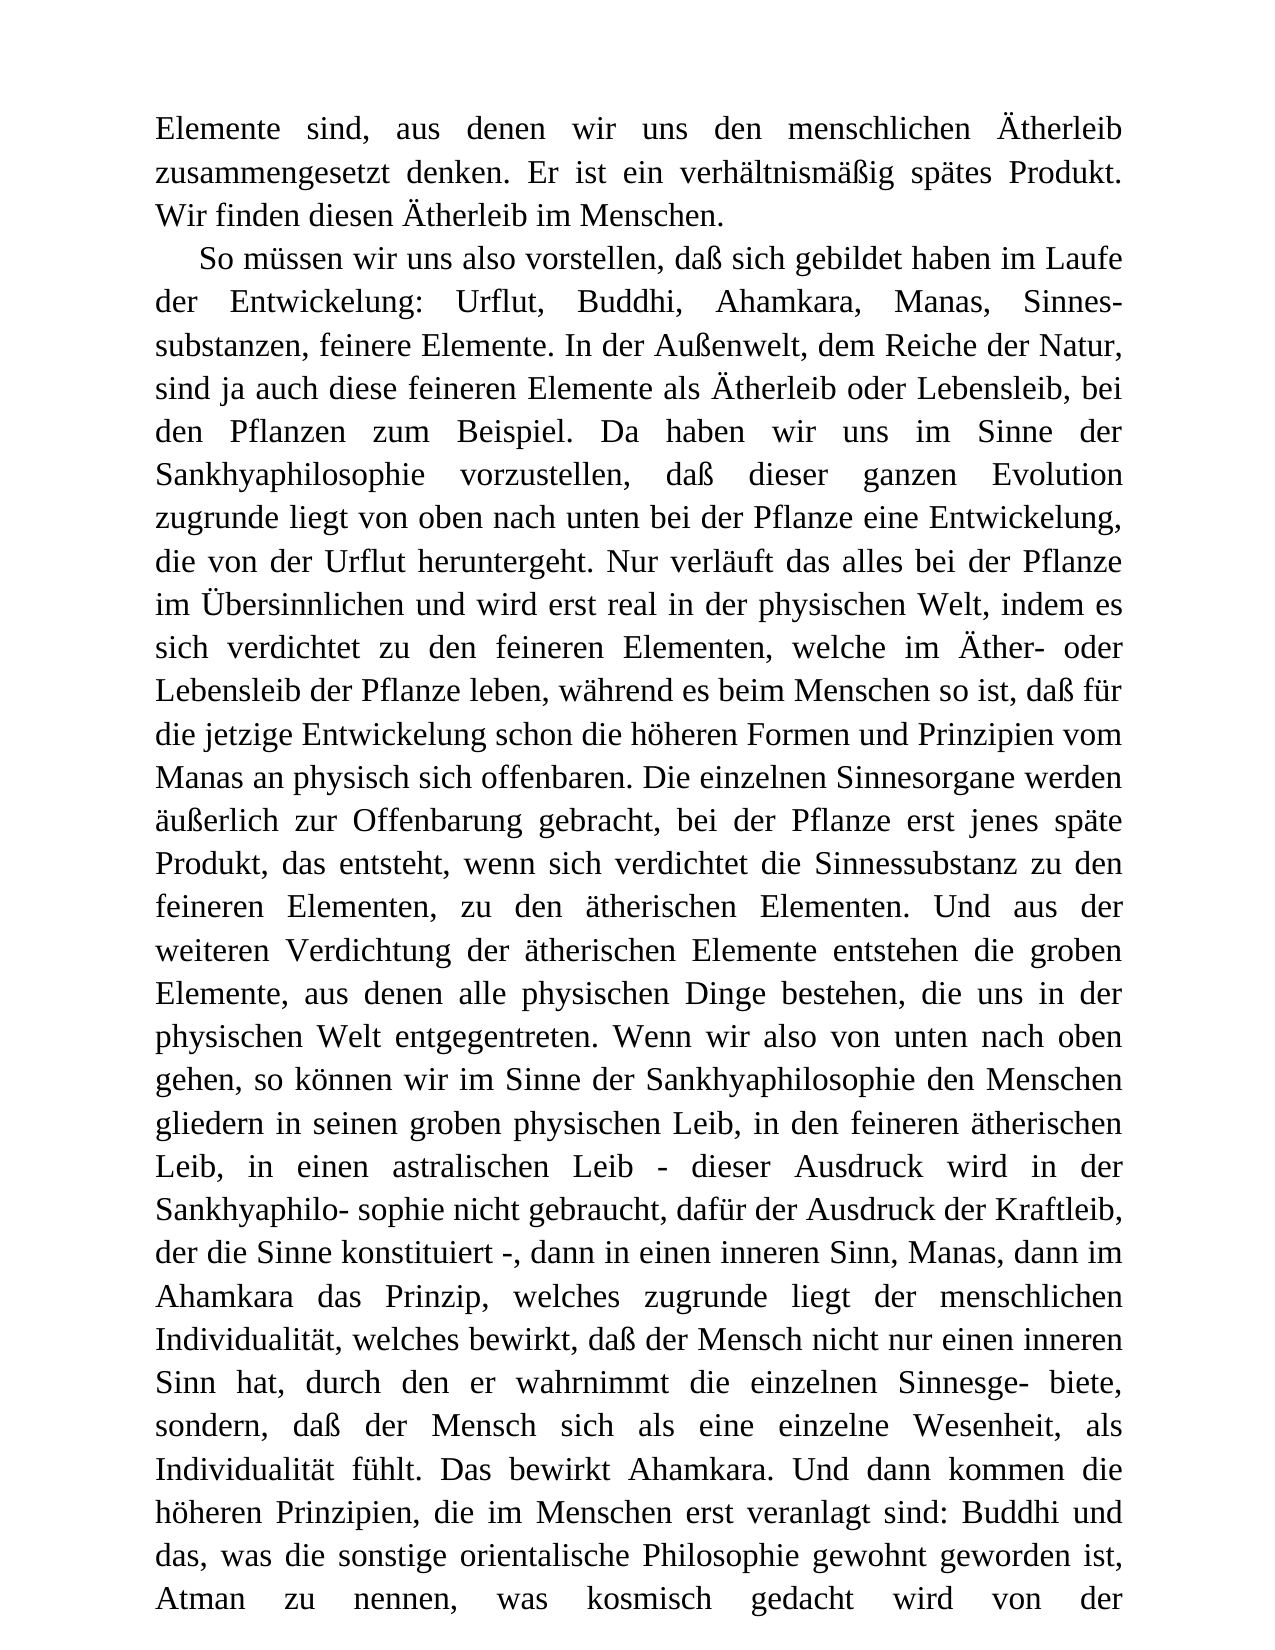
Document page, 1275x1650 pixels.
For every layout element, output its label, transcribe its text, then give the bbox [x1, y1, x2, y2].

text So müssen wir uns also vorstellen, daß sich gebildet haben im Laufe der Entwickelung: Urflut, Buddhi, Ahamkara, Manas, Sinnes- substanzen, feinere Elemente. In der Außenwelt, dem Reiche der Natur, sind ja auch diese feineren Elemente als Ätherleib oder Lebensleib, bei den Pflanzen zum Beispiel. Da haben wir uns im Sinne der Sankhyaphilosophie vorzustellen, daß dieser ganzen Evolution zugrunde liegt von oben nach unten bei der Pflanze eine Entwickelung, die von der Urflut heruntergeht. Nur verläuft das alles bei der Pflanze im Übersinnlichen und wird erst real in der physischen Welt, indem es sich verdichtet zu den feineren Elementen, welche im Äther- oder Lebensleib der Pflanze leben, während es beim Menschen so ist, daß für die jetzige Entwickelung schon die höheren Formen und Prinzipien vom Manas an physisch sich offenbaren. Die einzelnen Sinnesorgane werden äußerlich zur Offenbarung gebracht, bei der Pflanze erst jenes späte Produkt, das entsteht, wenn sich verdichtet die Sinnessubstanz zu den feineren Elementen, zu den ätherischen Elementen. Und aus der weiteren Verdichtung der ätherischen Elemente entstehen die groben Elemente, aus denen alle physischen Dinge bestehen, die uns in der physischen Welt entgegentreten. Wenn wir also von unten nach oben gehen, so können wir im Sinne der Sankhyaphilosophie den Menschen gliedern in seinen groben physischen Leib, in den feineren ätherischen Leib, in einen astralischen Leib - dieser Ausdruck wird in der Sankhyaphilo- sophie nicht gebraucht, dafür der Ausdruck der Kraftleib, der die Sinne konstituiert -, dann in einen inneren Sinn, Manas, dann im Ahamkara das Prinzip, welches zugrunde liegt der menschlichen Individualität, welches bewirkt, daß der Mensch nicht nur einen inneren Sinn hat, durch den er wahrnimmt die einzelnen Sinnesge- biete, sondern, daß der Mensch sich als eine einzelne Wesenheit, als Individualität fühlt. Das bewirkt Ahamkara. Und dann kommen die höheren Prinzipien, die im Menschen erst veranlagt sind: Buddhi und das, was die sonstige orientalische Philosophie gewohnt geworden ist, Atman zu nennen, was kosmisch gedacht wird von der [155, 238, 1124, 1617]
text Elemente sind, aus denen wir uns den menschlichen Ätherleib zusammengesetzt denken. Er ist ein verhältnismäßig spätes Produkt. Wir finden diesen Ätherleib im Menschen. [155, 109, 1124, 233]
